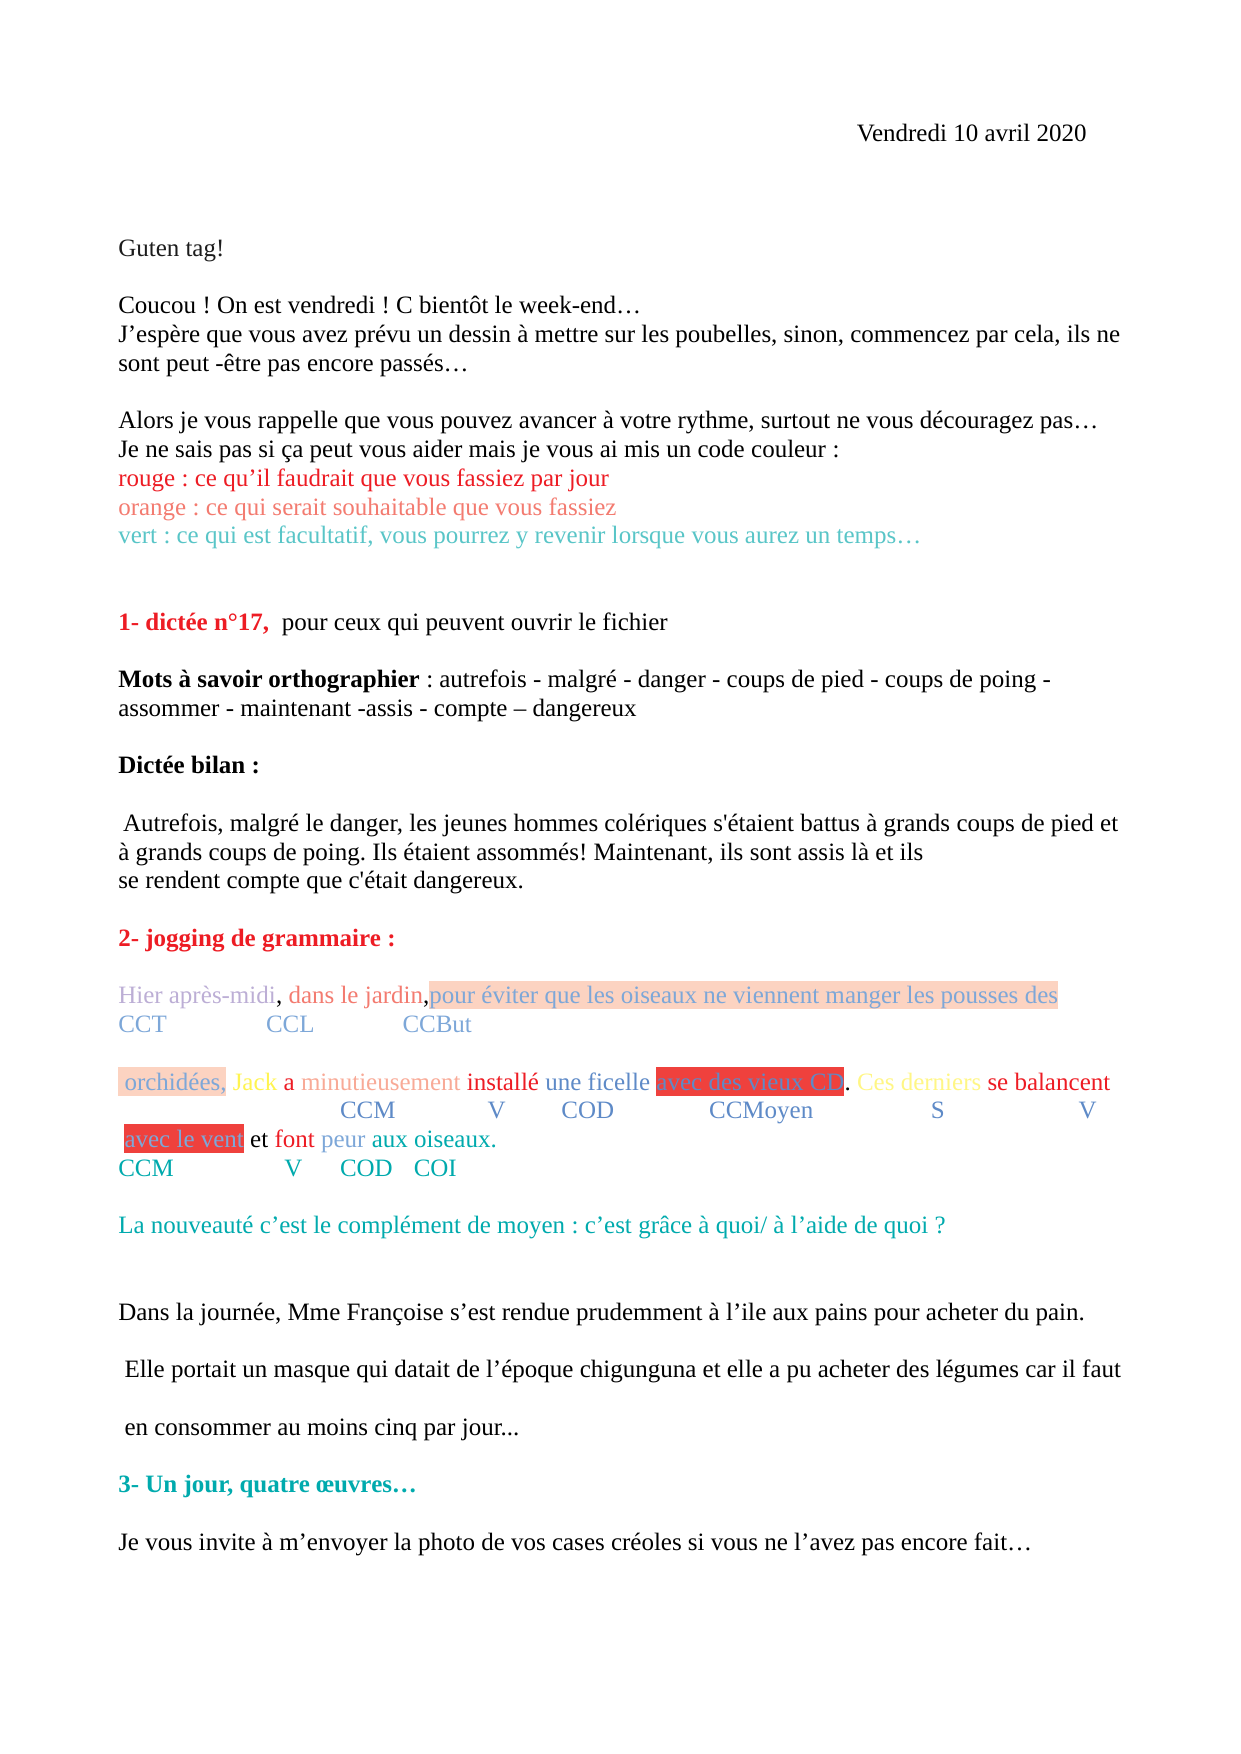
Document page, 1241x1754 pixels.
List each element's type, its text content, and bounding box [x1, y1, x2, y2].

text Hier après-midi, dans le jardin,pour éviter que les oiseaux ne viennent manger les pousses des [118, 981, 1122, 1009]
text CCM V COD CCMoyen S V [118, 1096, 1122, 1124]
text CCM V COD COI [118, 1153, 1122, 1182]
text vert : ce qui est facultatif, vous pourrez y revenir lorsque vous aurez un temps… [118, 521, 1122, 549]
text Elle portait un masque qui datait de l’époque chigunguna et elle a pu acheter des légumes car il faut [118, 1354, 1122, 1383]
text rouge : ce qu’il faudrait que vous fassiez par jour [118, 463, 1122, 492]
text Dictée bilan : [118, 751, 1122, 779]
text La nouveauté c’est le complément de moyen : c’est grâce à quoi/ à l’aide de quoi ? [118, 1211, 1122, 1239]
text Vendredi 10 avril 2020 [118, 118, 1122, 147]
text Autrefois, malgré le danger, les jeunes hommes colériques s'étaient battus à grands coups de pied et à grands coups de poing. Ils étaient assommés! Maintenant, ils sont assis là et ils [118, 808, 1122, 866]
text orange : ce qui serait souhaitable que vous fassiez [118, 492, 1122, 521]
text Mots à savoir orthographier : autrefois - malgré - danger - coups de pied - coups de poing - assommer - maintenant -assis - compte – dangereux [118, 664, 1122, 722]
text CCT CCL CCBut [118, 1009, 1122, 1038]
text orchidées, Jack a minutieusement installé une ficelle avec des vieux CD. Ces derniers se balancent [118, 1067, 1122, 1096]
text Je ne sais pas si ça peut vous aider mais je vous ai mis un code couleur : [118, 434, 1122, 463]
text 3- Un jour, quatre œuvres… [118, 1469, 1122, 1498]
text en consommer au moins cinq par jour... [118, 1412, 1122, 1441]
text avec le vent et font peur aux oiseaux. [118, 1124, 1122, 1153]
text 1- dictée n°17, pour ceux qui peuvent ouvrir le fichier [118, 607, 1122, 636]
text Alors je vous rappelle que vous pouvez avancer à votre rythme, surtout ne vous découragez pas… [118, 406, 1122, 434]
text Coucou ! On est vendredi ! C bientôt le week-end… [118, 291, 1122, 319]
text 2- jogging de grammaire : [118, 923, 1122, 952]
text Dans la journée, Mme Françoise s’est rendue prudemment à l’ile aux pains pour acheter du pain. [118, 1297, 1122, 1326]
text J’espère que vous avez prévu un dessin à mettre sur les poubelles, sinon, commencez par cela, ils ne sont peut -être pas encore passés… [118, 319, 1122, 377]
text se rendent compte que c'était dangereux. [118, 866, 1122, 894]
text Je vous invite à m’envoyer la photo de vos cases créoles si vous ne l’avez pas encore fait… [118, 1527, 1122, 1556]
text Guten tag! [118, 233, 1122, 262]
